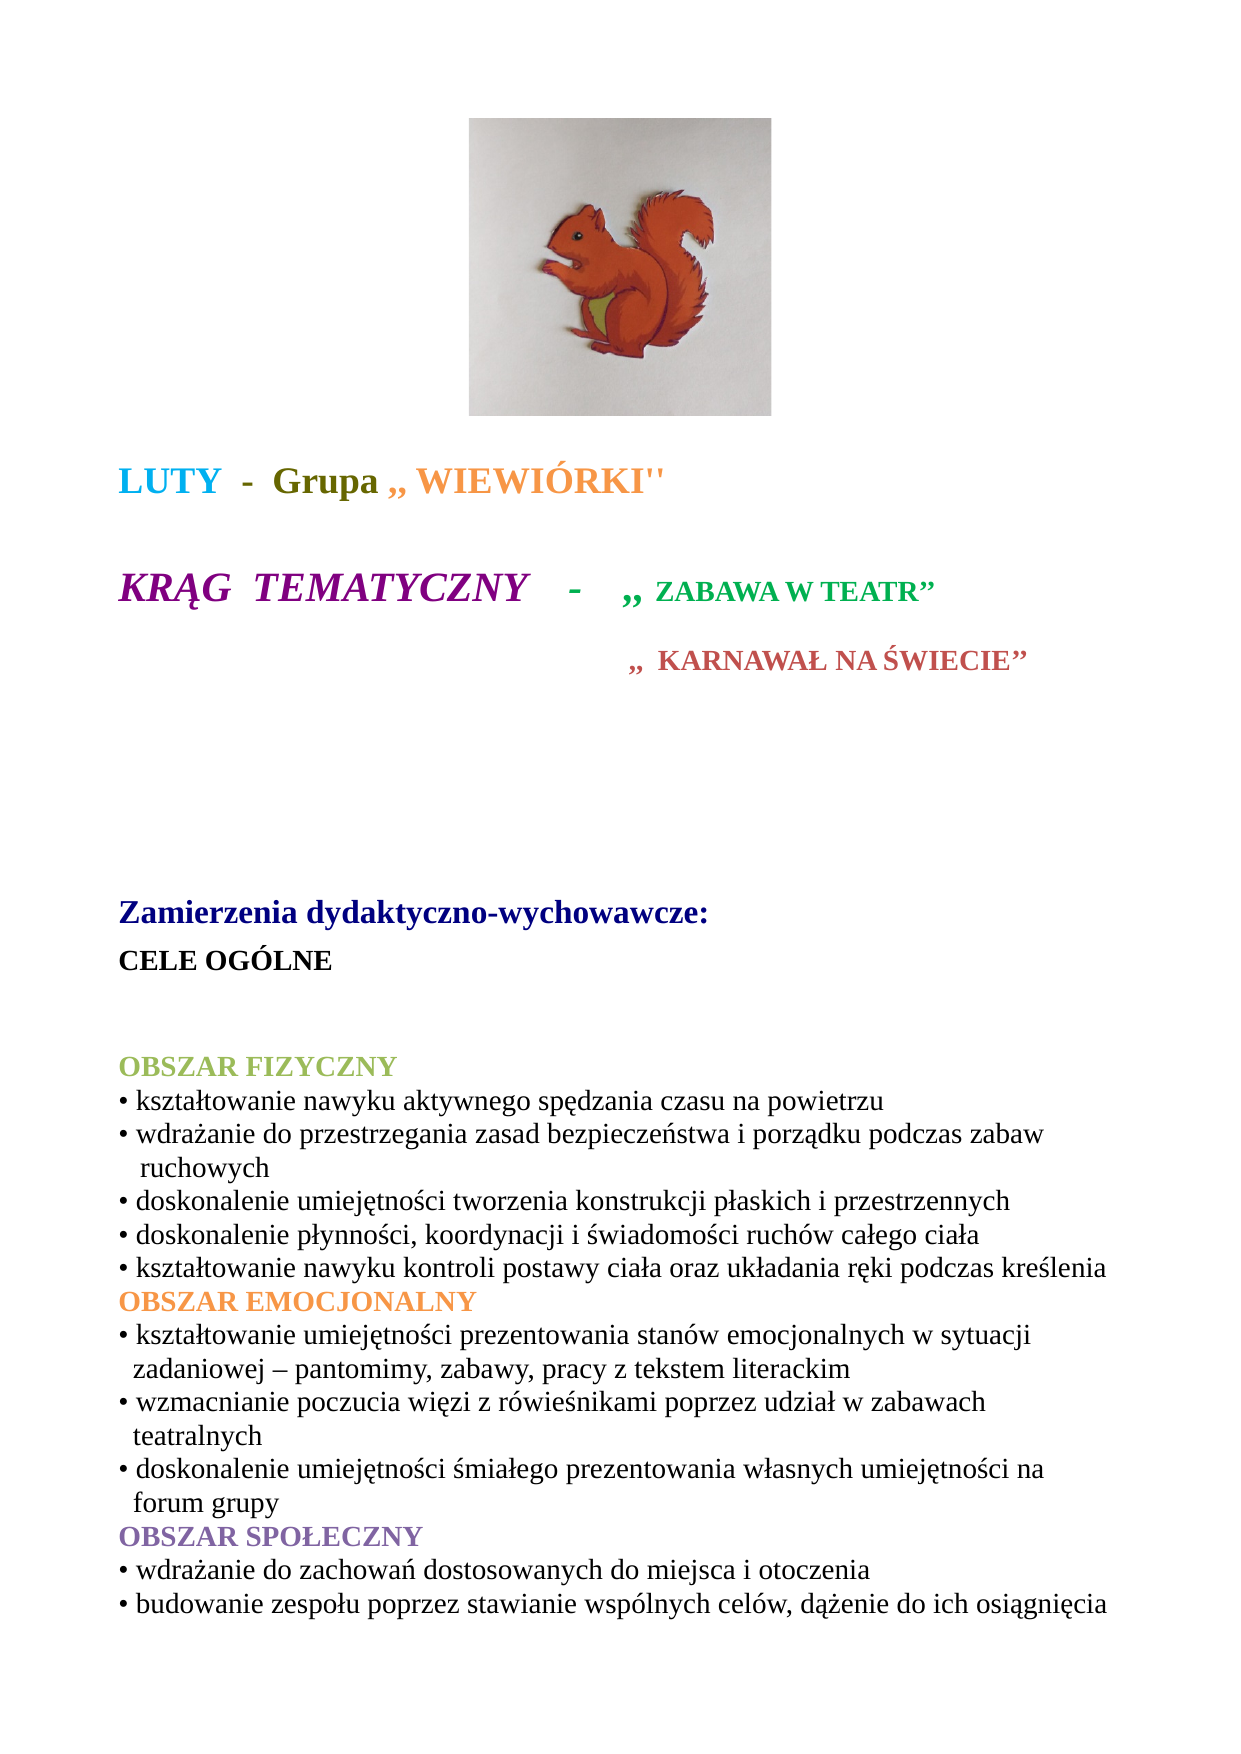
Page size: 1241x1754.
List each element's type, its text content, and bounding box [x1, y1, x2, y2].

text zadaniowej – pantomimy, zabawy, pracy z tekstem literackim • wzmacnianie poczucia więzi z rówieśnikami poprzez udział w zabawach [118, 1351, 1122, 1418]
text ruchowych • doskonalenie umiejętności tworzenia konstrukcji płaskich i przestrzennych • doskonalenie płynności, koordynacji i świadomości ruchów całego ciała • kształtowanie nawyku kontroli postawy ciała oraz układania ręki podczas kreślenia OBSZAR EMOCJONALNY • kształtowanie umiejętności prezentowania stanów emocjonalnych w sytuacji [118, 1150, 1122, 1351]
text ,, KARNAWAŁ NA ŚWIECIE’’ [118, 643, 1122, 677]
text CELE OGÓLNE [118, 943, 1122, 977]
text forum grupy OBSZAR SPOŁECZNY • wdrażanie do zachowań dostosowanych do miejsca i otoczenia • budowanie zespołu poprzez stawianie wspólnych celów, dążenie do ich osiągnięcia [118, 1485, 1122, 1619]
text KRĄG TEMATYCZNY - ,, ZABAWA W TEATR’’ [118, 562, 1122, 610]
text Zamierzenia dydaktyczno-wychowawcze: [118, 893, 1122, 931]
text OBSZAR FIZYCZNY • kształtowanie nawyku aktywnego spędzania czasu na powietrzu • wdrażanie do przestrzegania zasad bezpieczeństwa i porządku podczas zabaw [118, 1016, 1122, 1150]
text LUTY - Grupa ,, WIEWIÓRKI'' [118, 459, 1122, 502]
text teatralnych • doskonalenie umiejętności śmiałego prezentowania własnych umiejętności na [118, 1418, 1122, 1485]
